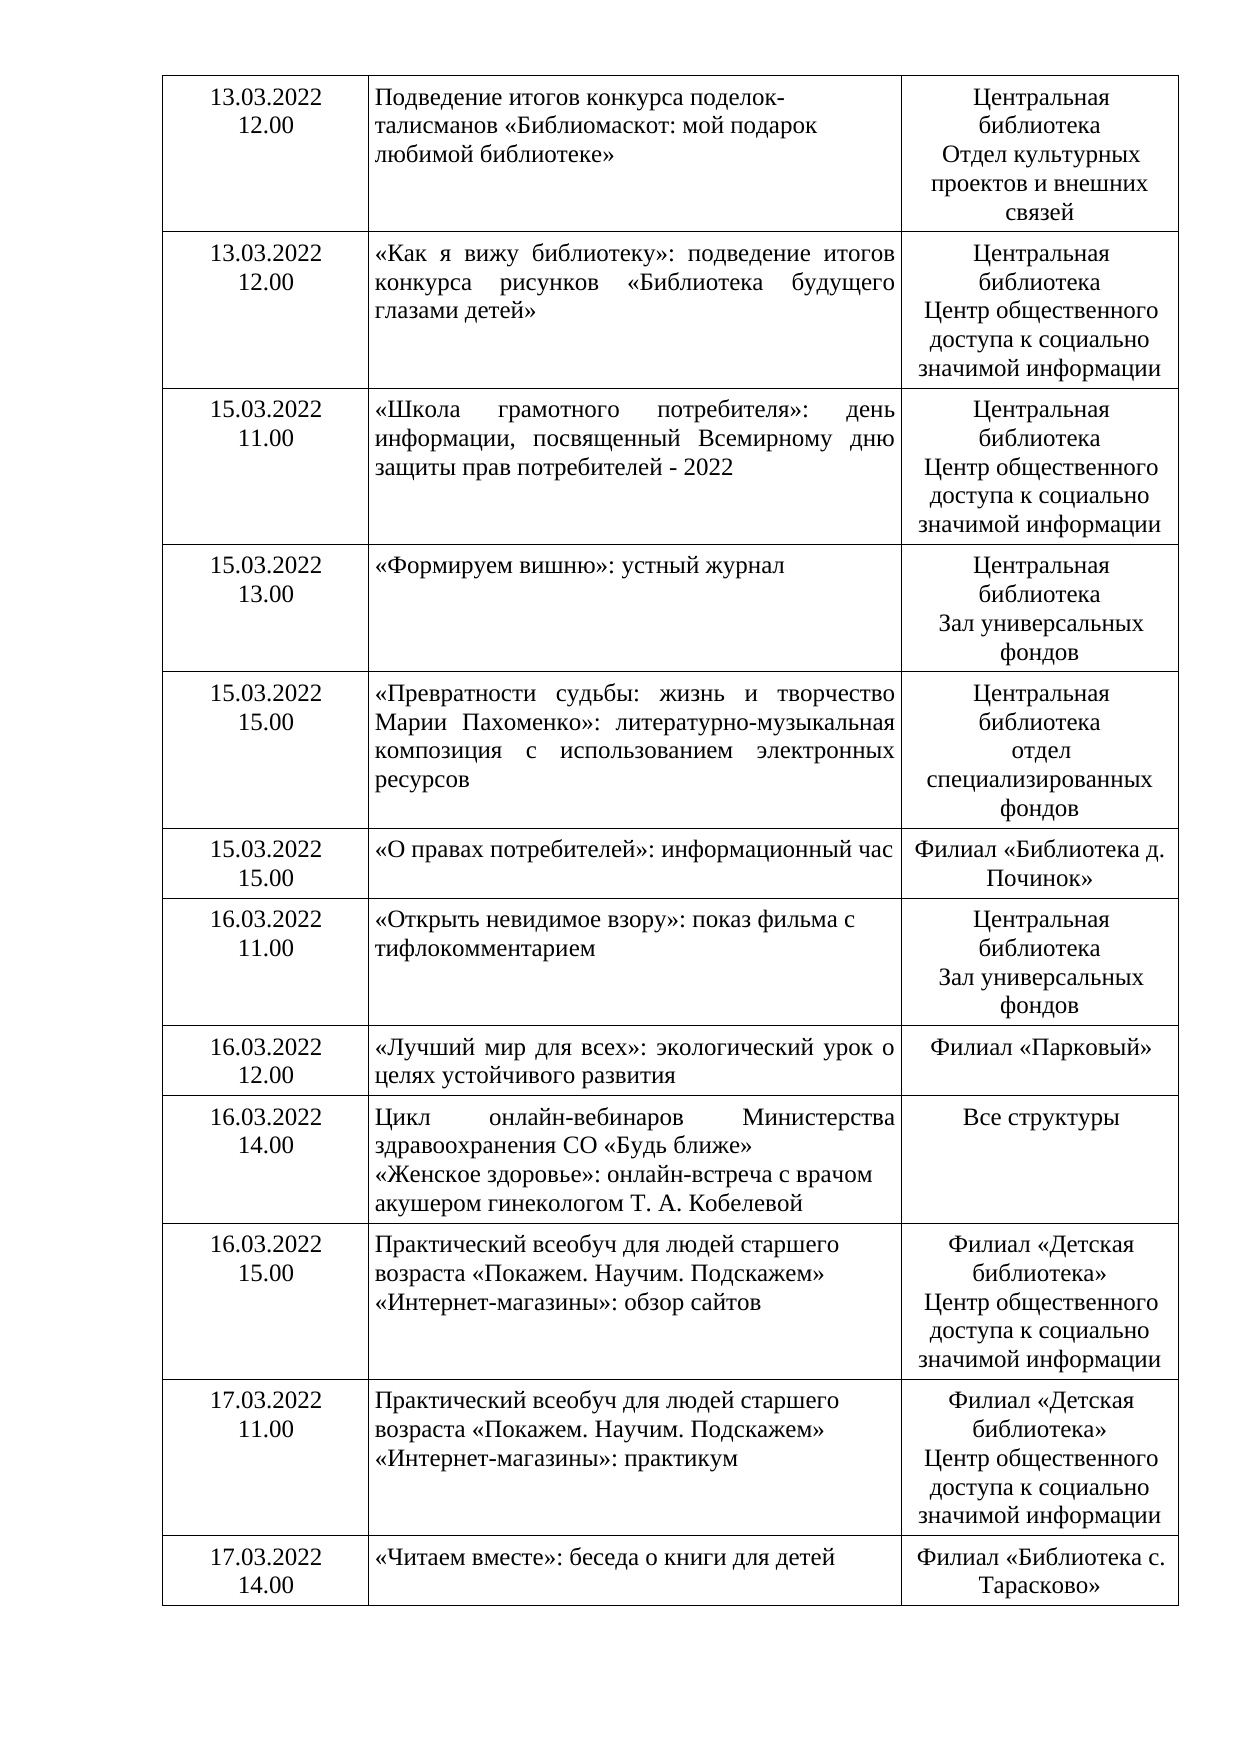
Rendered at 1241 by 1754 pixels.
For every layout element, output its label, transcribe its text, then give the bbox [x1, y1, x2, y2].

table_cell «Как я вижу библиотеку»: подведение итогов конкурса рисунков «Библиотека будущего глазами детей» [369, 232, 901, 387]
table_cell «Читаем вместе»: беседа о книги для детей [369, 1536, 901, 1605]
table_cell «Открыть невидимое взору»: показ фильма с тифлокомментарием [369, 899, 901, 1025]
table_cell Подведение итогов конкурса поделок-талисманов «Библиомаскот: мой подарок любимой библиотеке» [369, 76, 901, 231]
table_cell 15.03.2022 13.00 [163, 545, 368, 671]
table_cell Центральная библиотека Зал универсальных фондов [902, 899, 1178, 1025]
table_cell Филиал «Библиотека д. Починок» [902, 829, 1178, 897]
table_cell «Школа грамотного потребителя»: день информации, посвященный Всемирному дню защиты прав потребителей - 2022 [369, 389, 901, 544]
table_cell 16.03.2022 15.00 [163, 1224, 368, 1379]
table_cell «Лучший мир для всех»: экологический урок о целях устойчивого развития [369, 1026, 901, 1095]
table_cell 16.03.2022 11.00 [163, 899, 368, 1025]
table_cell «О правах потребителей»: информационный час [369, 829, 901, 897]
table_cell Центральная библиотека Отдел культурных проектов и внешних связей [902, 76, 1178, 231]
table_cell 15.03.2022 15.00 [163, 672, 368, 827]
table_cell 13.03.2022 12.00 [163, 76, 368, 231]
table_cell 16.03.2022 14.00 [163, 1096, 368, 1222]
table_cell Практический всеобуч для людей старшего возраста «Покажем. Научим. Подскажем» «Интернет-магазины»: практикум [369, 1380, 901, 1535]
table_cell «Формируем вишню»: устный журнал [369, 545, 901, 671]
table_cell 13.03.2022 12.00 [163, 232, 368, 387]
table_cell Филиал «Детская библиотека» Центр общественного доступа к социально значимой информации [902, 1380, 1178, 1535]
table_cell «Превратности судьбы: жизнь и творчество Марии Пахоменко»: литературно-музыкальная композиция с использованием электронных ресурсов [369, 672, 901, 827]
table_cell Филиал «Библиотека с. Тарасково» [902, 1536, 1178, 1605]
table_cell Практический всеобуч для людей старшего возраста «Покажем. Научим. Подскажем» «Интернет-магазины»: обзор сайтов [369, 1224, 901, 1379]
table_cell Центральная библиотека отдел специализированных фондов [902, 672, 1178, 827]
table_cell 17.03.2022 14.00 [163, 1536, 368, 1605]
table_cell Цикл онлайн-вебинаров Министерства здравоохранения СО «Будь ближе» «Женское здоровье»: онлайн-встреча с врачом акушером гинекологом Т. А. Кобелевой [369, 1096, 901, 1222]
table_cell 17.03.2022 11.00 [163, 1380, 368, 1535]
table_cell Центральная библиотека Зал универсальных фондов [902, 545, 1178, 671]
table_cell Филиал «Парковый» [902, 1026, 1178, 1095]
table_cell Центральная библиотека Центр общественного доступа к социально значимой информации [902, 389, 1178, 544]
table_cell 15.03.2022 11.00 [163, 389, 368, 544]
table_cell Все структуры [902, 1096, 1178, 1222]
table_cell 16.03.2022 12.00 [163, 1026, 368, 1095]
table_cell Филиал «Детская библиотека» Центр общественного доступа к социально значимой информации [902, 1224, 1178, 1379]
table_cell Центральная библиотека Центр общественного доступа к социально значимой информации [902, 232, 1178, 387]
table_cell 15.03.2022 15.00 [163, 829, 368, 897]
